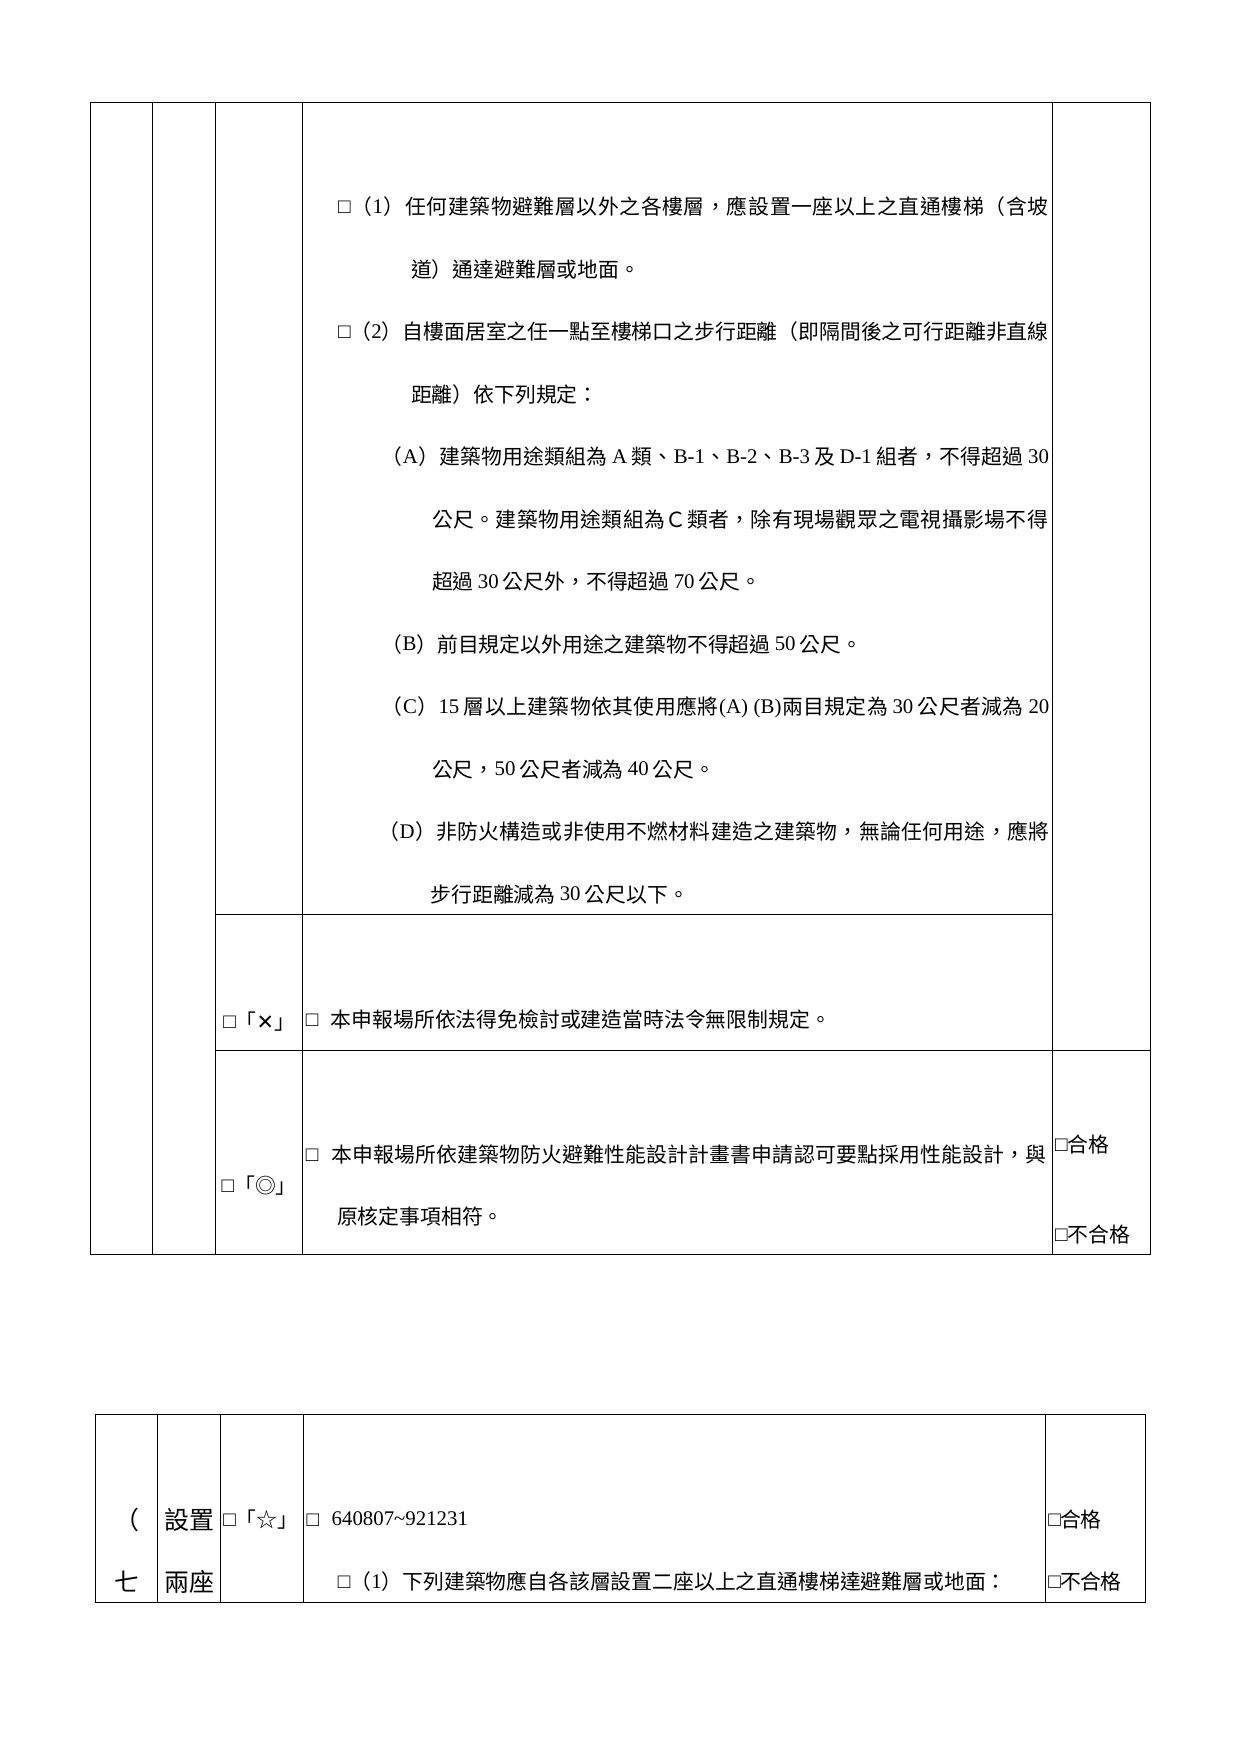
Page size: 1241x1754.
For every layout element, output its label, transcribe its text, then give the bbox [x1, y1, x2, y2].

table_cell □ 本申報場所依建築物防火避難性能設計計畫書申請認可要點採用性能設計，與原核定事項相符。 [303, 1051, 1052, 1254]
table_header [91, 103, 152, 1254]
table_cell □（1）任何建築物避難層以外之各樓層，應設置一座以上之直通樓梯（含坡道）通達避難層或地面。 □（2）自樓面居室之任一點至樓梯口之步行距離（即隔間後之可行距離非直線距離）依下列規定： （A）建築物用途類組為A類、B-1、B-2、B-3及D-1組者，不得超過30公尺。建築物用途類組為Ｃ類者，除有現場觀眾之電視攝影場不得超過30公尺外，不得超過70公尺。 （B）前目規定以外用途之建築物不得超過50公尺。 （C）15層以上建築物依其使用應將(A) (B)兩目規定為30公尺者減為20公尺，50公尺者減為40公尺。 （D）非防火構造或非使用不燃材料建造之建築物，無論任何用途，應將步行距離減為30公尺以下。 [303, 103, 1052, 914]
table_cell □ 本申報場所依法得免檢討或建造當時法令無限制規定。 [303, 915, 1052, 1050]
table_cell [216, 103, 302, 914]
table_cell □「✕」 [216, 915, 302, 1050]
table_header [153, 103, 215, 1254]
table_cell □「◎」 [216, 1051, 302, 1254]
table_header □ 640807~921231 □（1）下列建築物應自各該層設置二座以上之直通樓梯達避難層或地面： [304, 1415, 1045, 1602]
table_header 設置兩座 [158, 1415, 220, 1602]
table_header （七 [96, 1415, 157, 1602]
table_header □「☆」 [221, 1415, 303, 1602]
table_cell □合格 □不合格 [1053, 1051, 1150, 1254]
table_header □合格 □不合格 [1046, 1415, 1145, 1602]
table_header [1053, 103, 1150, 1050]
